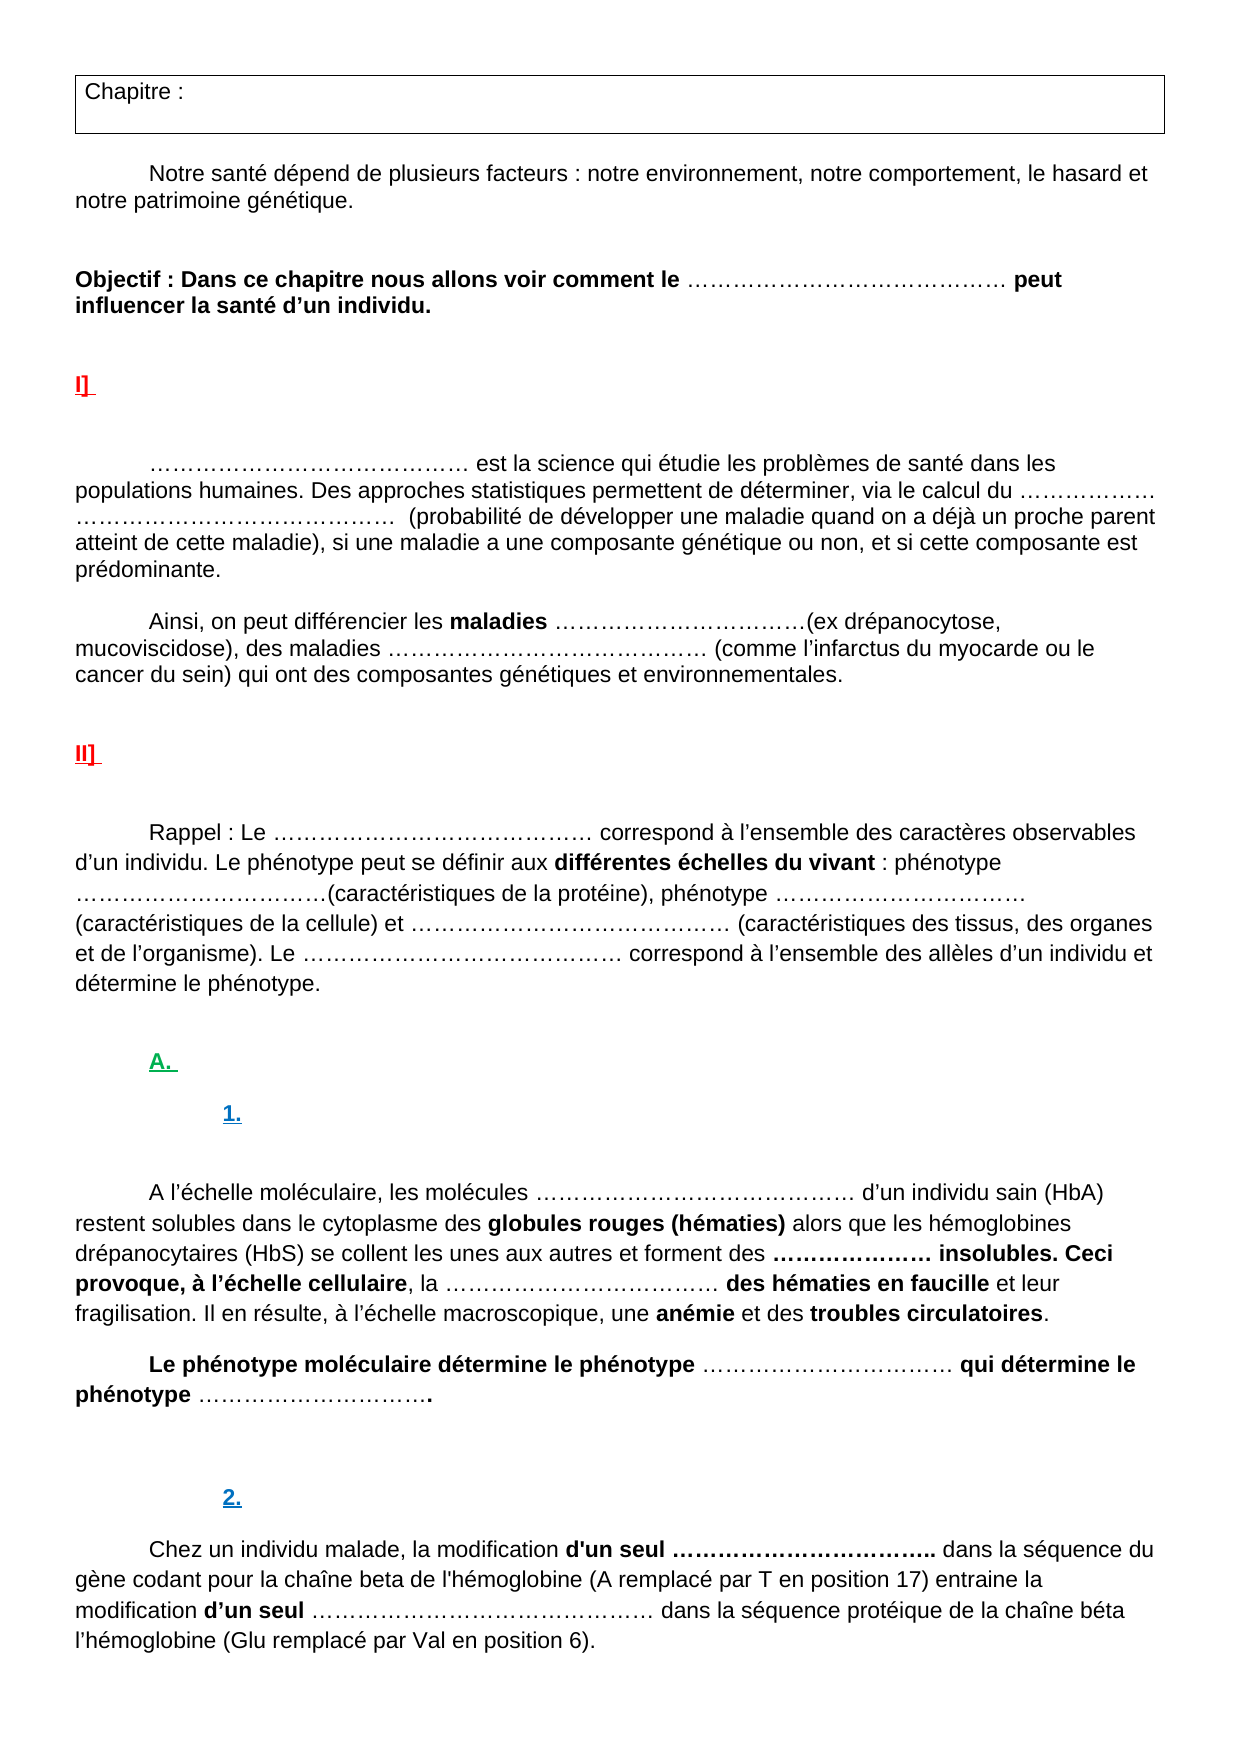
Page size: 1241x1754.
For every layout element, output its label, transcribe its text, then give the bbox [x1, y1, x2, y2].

text Notre santé dépend de plusieurs facteurs : notre environnement, notre comportement, le hasard et notre patrimoine génétique. [75, 160, 1165, 213]
text I] [75, 371, 1165, 397]
text Chapitre : [76, 76, 1164, 104]
text Objectif : Dans ce chapitre nous allons voir comment le …………………………………… peut influencer la santé d’un individu. [75, 266, 1165, 318]
text Chez un individu malade, la modification d'un seul …………………………….. dans la séquence du gène codant pour la chaîne beta de l'hémoglobine (A remplacé par T en position 17) entraine la modification d’un seul ……………………………………… dans la séquence protéique de la chaîne béta l’hémoglobine (Glu remplacé par Val en position 6). [75, 1536, 1165, 1653]
text Rappel : Le …………………………………… correspond à l’ensemble des caractères observables d’un individu. Le phénotype peut se définir aux différentes échelles du vivant : phénotype ……………………………(caractéristiques de la protéine), phénotype …………………………… (caractéristiques de la cellule) et …………………………………… (caractéristiques des tissus, des organes et de l’organisme). Le …………………………………… correspond à l’ensemble des allèles d’un individu et détermine le phénotype. [75, 819, 1165, 997]
text A. [75, 1048, 1165, 1074]
text 1. [149, 1100, 1165, 1127]
text 2. [149, 1483, 1165, 1510]
text II] [75, 740, 1165, 766]
text Le phénotype moléculaire détermine le phénotype …………………………… qui détermine le phénotype …………………………. [75, 1351, 1165, 1408]
text …………………………………… est la science qui étudie les problèmes de santé dans les populations humaines. Des approches statistiques permettent de déterminer, via le calcul du ……………… …………………………………… (probabilité de développer une maladie quand on a déjà un proche parent atteint de cette maladie), si une maladie a une composante génétique ou non, et si cette composante est prédominante. [75, 450, 1165, 582]
text Ainsi, on peut différencier les maladies ……………………………(ex drépanocytose, mucoviscidose), des maladies …………………………………… (comme l’infarctus du myocarde ou le cancer du sein) qui ont des composantes génétiques et environnementales. [75, 608, 1165, 687]
text A l’échelle moléculaire, les molécules …………………………………… d’un individu sain (HbA) restent solubles dans le cytoplasme des globules rouges (hématies) alors que les hémoglobines drépanocytaires (HbS) se collent les unes aux autres et forment des ………………… insolubles. Ceci provoque, à l’échelle cellulaire, la ……………………………… des hématies en faucille et leur fragilisation. Il en résulte, à l’échelle macroscopique, une anémie et des troubles circulatoires. [75, 1179, 1165, 1327]
